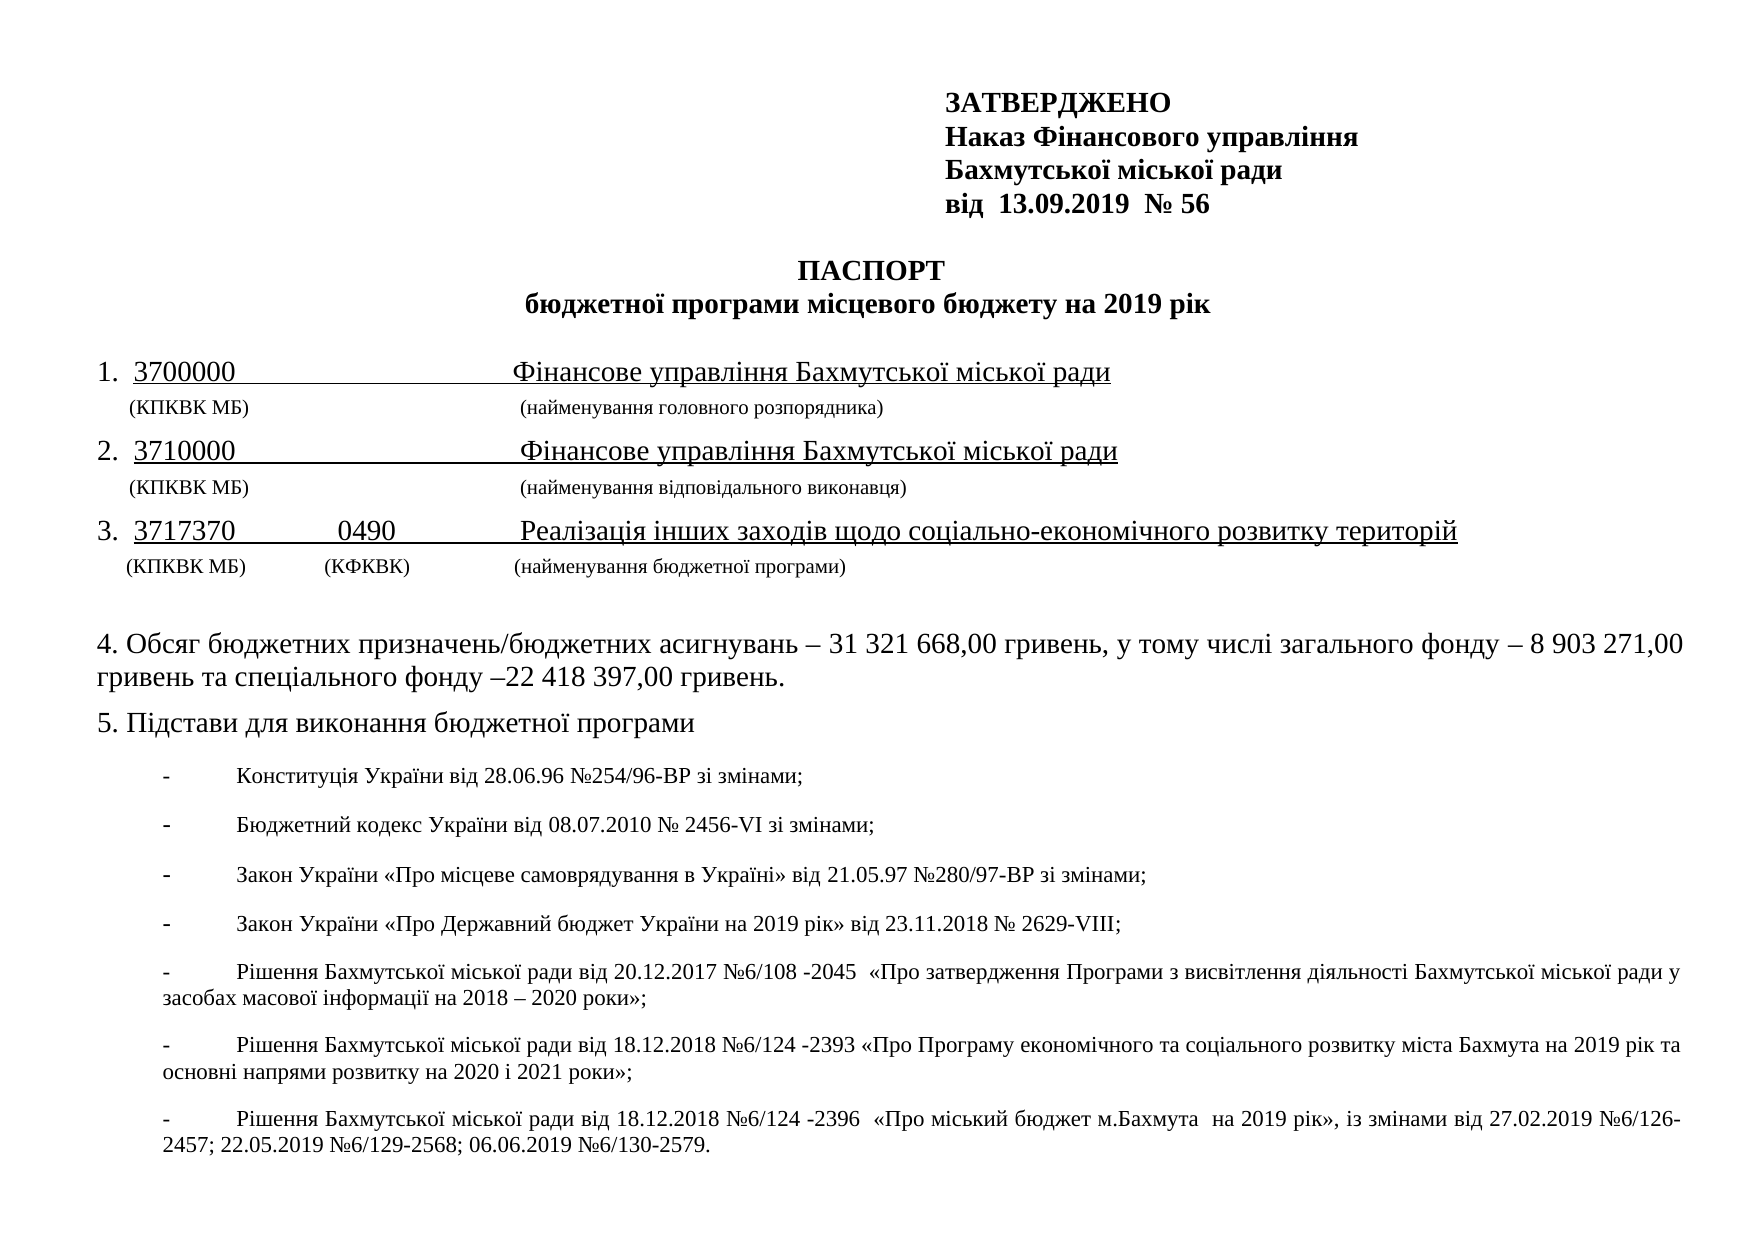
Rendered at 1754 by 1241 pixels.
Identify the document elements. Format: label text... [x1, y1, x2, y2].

list Закон України «Про місцеве самоврядування в Україні» від 21.05.97 №280/97-ВР зі змінами; [162, 859, 1683, 888]
list Рішення Бахмутської міської ради від 18.12.2018 №6/124 -2393 «Про Програму економічного та соціального розвитку міста Бахмута на 2019 рік та основні напрями розвитку на 2020 і 2021 роки»; [162, 1032, 1683, 1084]
list Конституція України від 28.06.96 №254/96-ВР зі змінами; [162, 762, 1683, 788]
text від 13.09.2019 № 56 [945, 186, 1683, 219]
text Бахмутської міської ради [945, 152, 1683, 186]
list Рішення Бахмутської міської ради від 18.12.2018 №6/124 -2396 «Про міський бюджет м.Бахмута на 2019 рік», із змінами від 27.02.2019 №6/126-2457; 22.05.2019 №6/129-2568; 06.06.2019 №6/130-2579. [162, 1105, 1683, 1158]
list Бюджетний кодекс України від 08.07.2010 № 2456-VI зі змінами; [162, 809, 1683, 838]
text ЗАТВЕРДЖЕНО Наказ Фінансового управління [945, 85, 1683, 152]
text 3. 3717370 0490 Реалізація інших заходів щодо соціально-економічного розвитку територій (КПКВК МБ) (КФКВК) (найменування бюджетної програми) [59, 513, 1683, 580]
text 1. 3700000 Фінансове управління Бахмутської міської ради (КПКВК МБ) (найменування головного розпорядника) [59, 354, 1683, 421]
text 5. Підстави для виконання бюджетної програми [59, 706, 1683, 739]
text ПАСПОРТ [59, 253, 1683, 287]
text бюджетної програми місцевого бюджету на 2019 рік [59, 287, 1683, 320]
list Закон України «Про Державний бюджет України на 2019 рік» від 23.11.2018 № 2629-VIІI; [162, 908, 1683, 937]
list Рішення Бахмутської міської ради від 20.12.2017 №6/108 -2045 «Про затвердження Програми з висвітлення діяльності Бахмутської міської ради у засобах масової інформації на 2018 – 2020 роки»; [162, 958, 1683, 1011]
text 2. 3710000 Фінансове управління Бахмутської міської ради (КПКВК МБ) (найменування відповідального виконавця) [59, 433, 1683, 500]
text 4. Обсяг бюджетних призначень/бюджетних асигнувань – 31 321 668,00 гривень, у тому числі загального фонду – 8 903 271,00 гривень та спеціального фонду –22 418 397,00 гривень. [97, 626, 1683, 693]
